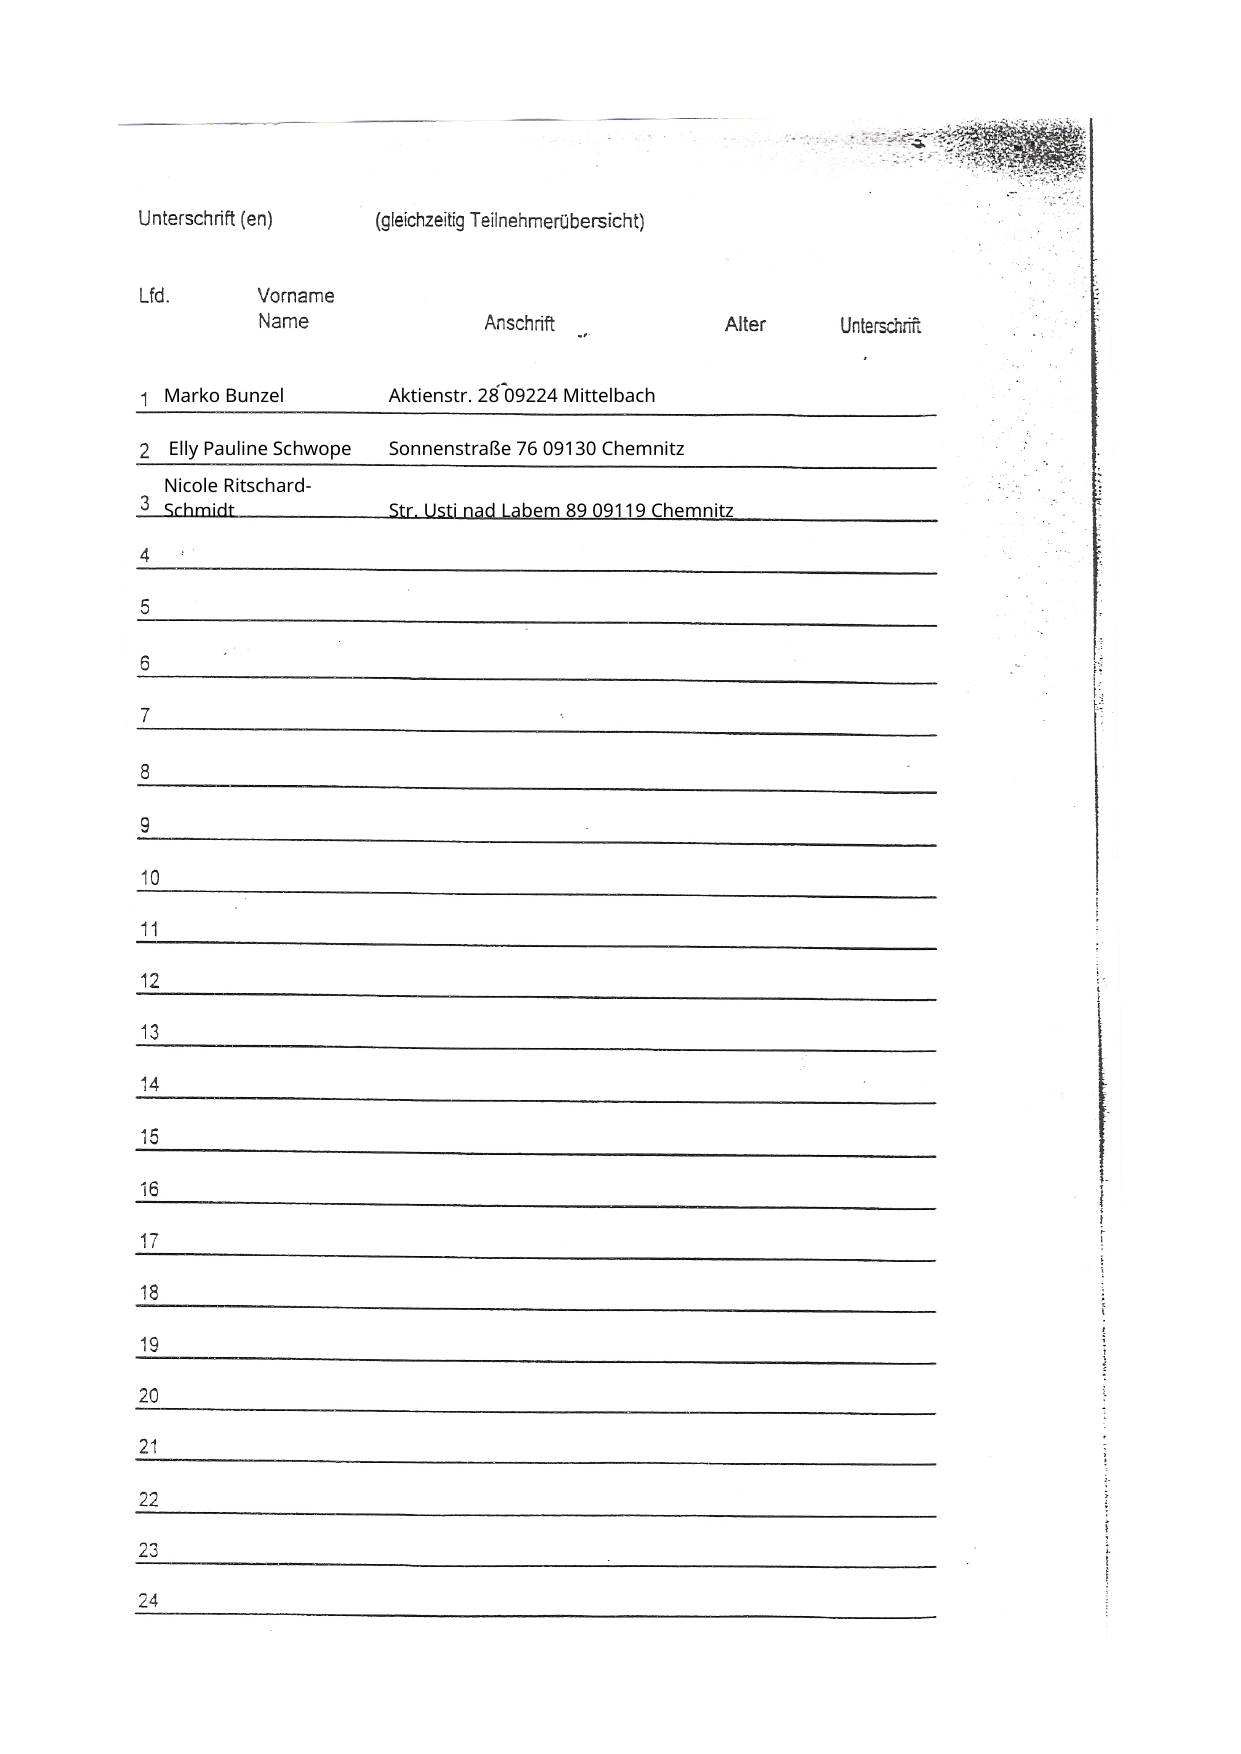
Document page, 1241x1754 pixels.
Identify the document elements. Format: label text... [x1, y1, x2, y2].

table_cell [383, 736, 809, 789]
table_cell [158, 629, 383, 683]
table_cell [809, 736, 859, 789]
table_cell [809, 948, 859, 1001]
table_cell [809, 683, 859, 736]
table_cell [859, 842, 1122, 895]
table_cell [383, 842, 809, 895]
table_cell [859, 895, 1122, 948]
table_cell [158, 789, 383, 842]
table_cell [117, 895, 158, 948]
table_cell [859, 948, 1122, 1001]
table_cell [117, 467, 158, 529]
table_cell [117, 736, 158, 789]
table_cell [859, 683, 1122, 736]
table_header [117, 118, 158, 413]
table_cell [383, 895, 809, 948]
table_cell [383, 948, 809, 1001]
table_cell [117, 683, 158, 736]
table_cell [859, 736, 1122, 789]
table_cell [809, 414, 859, 467]
table_cell [158, 529, 383, 576]
table_cell [158, 736, 383, 789]
table_cell [809, 576, 859, 629]
table_cell [809, 842, 859, 895]
table_header Marko Bunzel [158, 118, 383, 413]
table_header [859, 118, 1122, 413]
table_cell [383, 576, 809, 629]
table_header [809, 118, 859, 413]
table_cell [859, 576, 1122, 629]
table_cell [383, 629, 809, 683]
table_cell Nicole Ritschard-Schmidt [158, 467, 383, 529]
table_cell [158, 842, 383, 895]
table_cell [809, 895, 859, 948]
table_cell [117, 842, 158, 895]
table_cell [859, 414, 1122, 467]
table_cell [859, 529, 1122, 576]
table_cell [117, 948, 158, 1001]
table_cell [158, 683, 383, 736]
table_cell Sonnenstraße 76 09130 Chemnitz [383, 414, 809, 467]
table_cell [809, 629, 859, 683]
picture [118, 1001, 1122, 1636]
table_cell [383, 789, 809, 842]
table_cell [383, 683, 809, 736]
table_cell Elly Pauline Schwope [158, 414, 383, 467]
table_cell [117, 576, 158, 629]
table_cell [809, 467, 859, 529]
table_cell [859, 789, 1122, 842]
table_header Aktienstr. 28 09224 Mittelbach [383, 118, 809, 413]
table_cell [809, 789, 859, 842]
table_cell [859, 467, 1122, 529]
table_cell [158, 948, 383, 1001]
table_cell [859, 629, 1122, 683]
table_cell [809, 529, 859, 576]
table_cell Str. Usti nad Labem 89 09119 Chemnitz [383, 467, 809, 529]
table_cell [117, 414, 158, 467]
table_cell [158, 576, 383, 629]
table_cell [117, 529, 158, 576]
table_cell [383, 529, 809, 576]
table_cell [117, 789, 158, 842]
table_cell [117, 629, 158, 683]
table_cell [158, 895, 383, 948]
